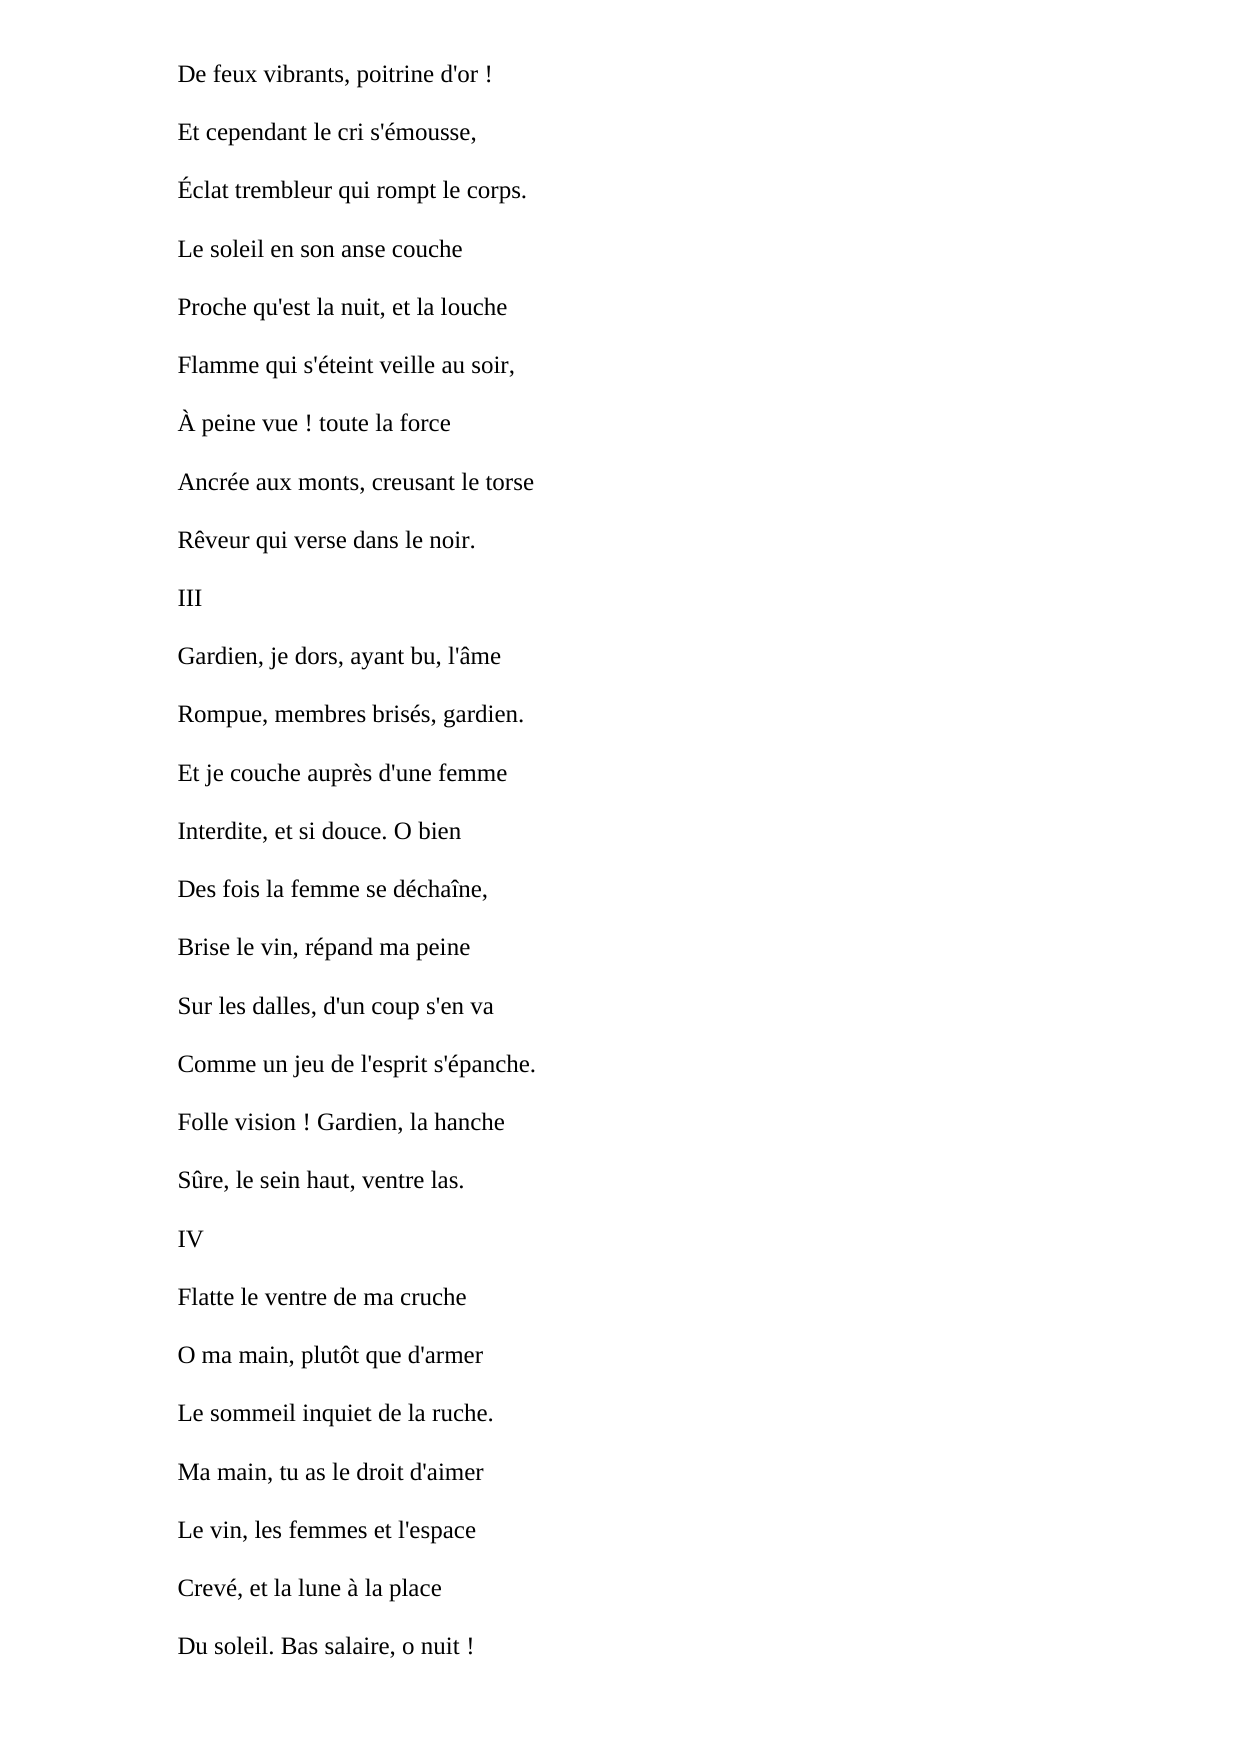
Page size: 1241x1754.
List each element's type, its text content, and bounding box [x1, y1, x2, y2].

text Le soleil en son anse couche [177, 234, 1122, 262]
text Crevé, et la lune à la place [177, 1573, 1122, 1602]
text Sur les dalles, d'un coup s'en va [177, 991, 1122, 1019]
text Ma main, tu as le droit d'aimer [177, 1457, 1122, 1485]
text Du soleil. Bas salaire, o nuit ! [177, 1631, 1122, 1660]
text À peine vue ! toute la force [177, 408, 1122, 437]
text Interdite, et si douce. O bien [177, 816, 1122, 845]
text Comme un jeu de l'esprit s'épanche. [177, 1049, 1122, 1078]
text Rompue, membres brisés, gardien. [177, 699, 1122, 728]
text Proche qu'est la nuit, et la louche [177, 292, 1122, 321]
text O ma main, plutôt que d'armer [177, 1340, 1122, 1369]
text Le vin, les femmes et l'espace [177, 1515, 1122, 1543]
text Et cependant le cri s'émousse, [177, 117, 1122, 146]
text Gardien, je dors, ayant bu, l'âme [177, 641, 1122, 670]
text IV [177, 1224, 1122, 1252]
text Flamme qui s'éteint veille au soir, [177, 350, 1122, 379]
text Ancrée aux monts, creusant le torse [177, 467, 1122, 495]
text Folle vision ! Gardien, la hanche [177, 1107, 1122, 1136]
text Flatte le ventre de ma cruche [177, 1282, 1122, 1311]
text Éclat trembleur qui rompt le corps. [177, 176, 1122, 204]
text Brise le vin, répand ma peine [177, 932, 1122, 961]
text Sûre, le sein haut, ventre las. [177, 1165, 1122, 1194]
text Rêveur qui verse dans le noir. [177, 525, 1122, 554]
text Des fois la femme se déchaîne, [177, 874, 1122, 903]
text De feux vibrants, poitrine d'or ! [177, 59, 1122, 88]
text III [177, 583, 1122, 612]
text Le sommeil inquiet de la ruche. [177, 1398, 1122, 1427]
text Et je couche auprès d'une femme [177, 758, 1122, 787]
